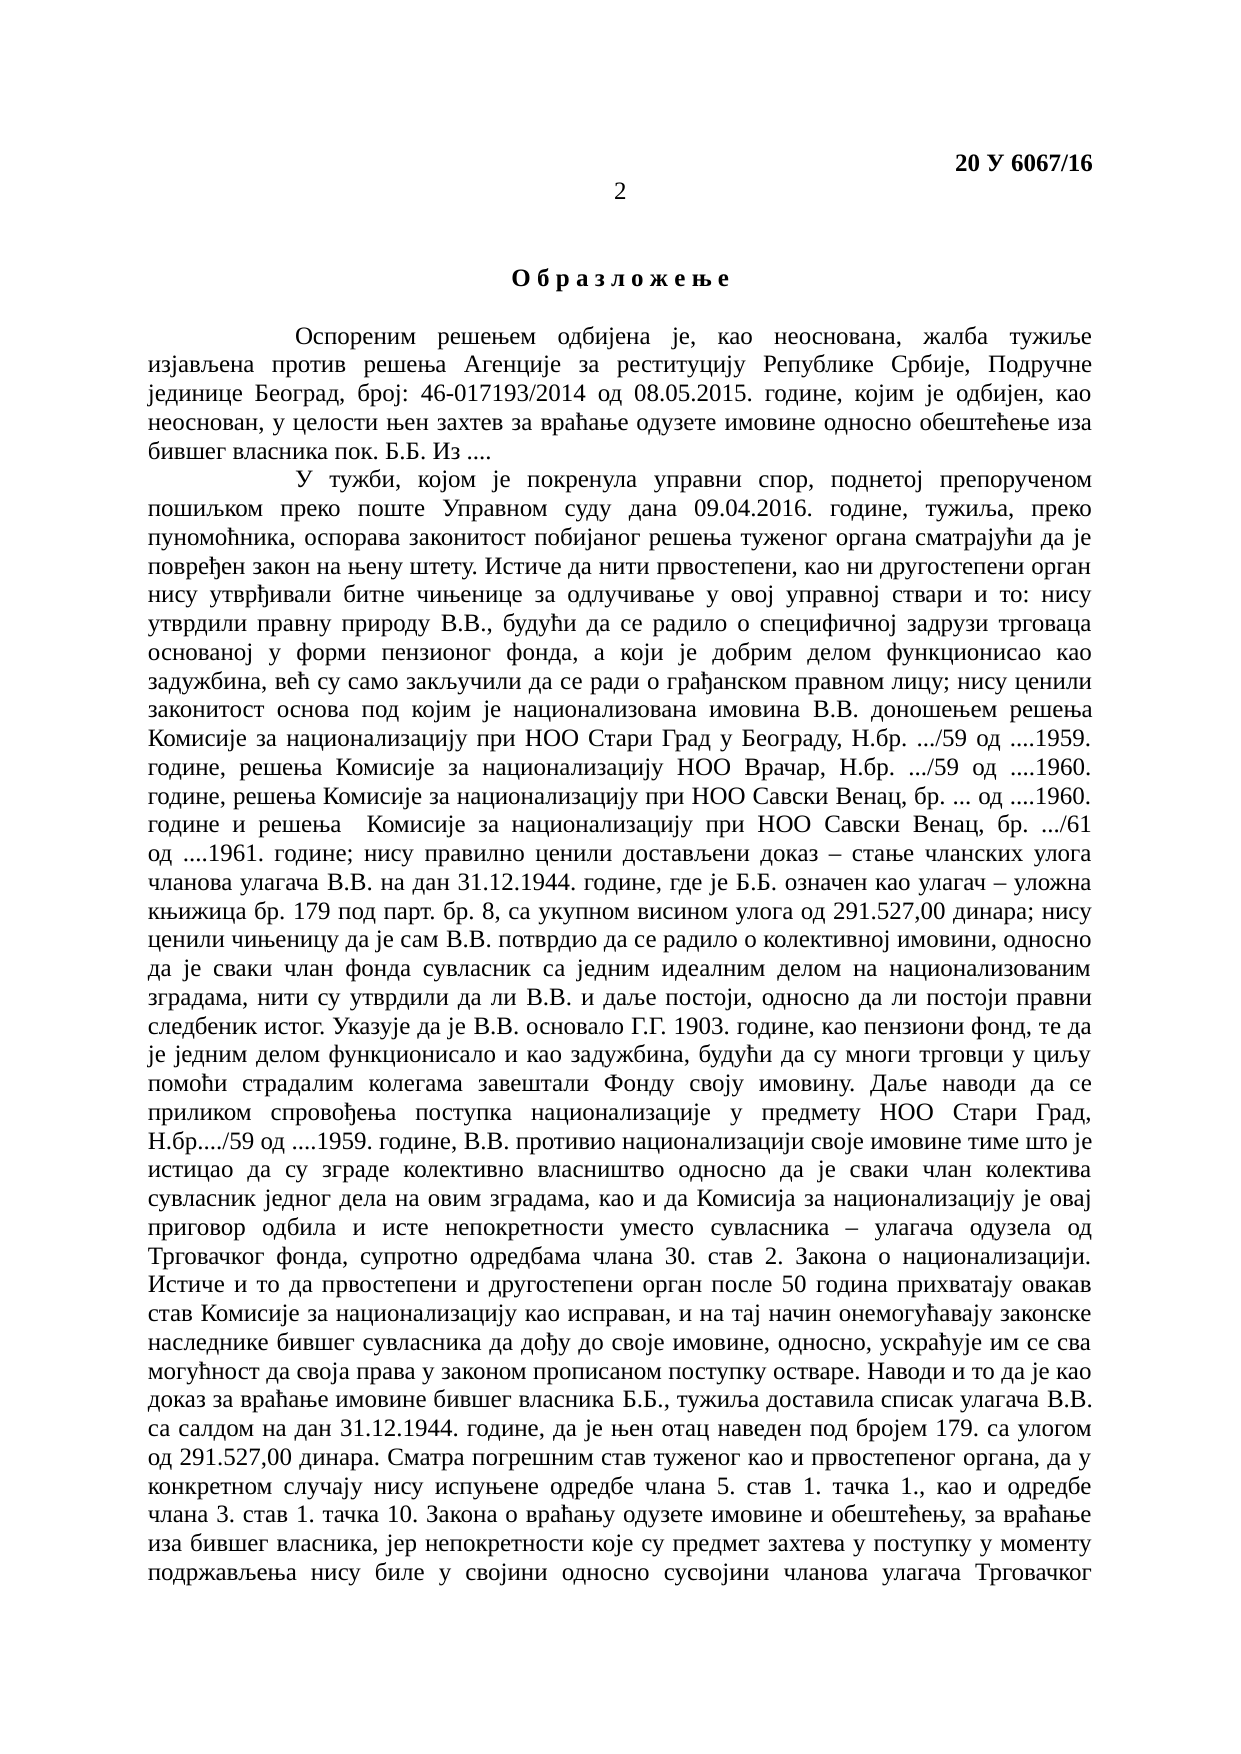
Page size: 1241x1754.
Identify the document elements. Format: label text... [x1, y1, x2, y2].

text О б р а з л о ж е њ е [148, 263, 1093, 292]
text У тужби, којом је покренула управни спор, поднетој препорученом пошиљком преко поште Управном суду дана 09.04.2016. године, тужиља, преко пуномоћника, оспорава законитост побијаног решења туженог органа сматрајући да је повређен закон на њену штету. Истиче да нити првостепени, као ни другостепени орган нису утврђивали битне чињенице за одлучивање у овој управној ствари и то: нису утврдили правну природу В.В., будући да се радило о специфичној задрузи трговаца основаној у форми пензионог фонда, а који је добрим делом функционисао као задужбина, већ су само закључили да се ради о грађанском правном лицу; нису ценили законитост основа под којим је национализована имовина В.В. доношењем решењa Комисије за национализацију при НОО Стари Град у Београду, Н.бр. .../59 од ....1959. године, решењa Комисије за национализацију НОО Врачар, Н.бр. .../59 од ....1960. године, решењa Комисије за национализацију при НОО Савски Венац, бр. ... од ....1960. године и решења Комисије за национализацију при НОО Савски Венац, бр. .../61 од ....1961. године; нису правилно ценили достављени доказ – стање чланских улога чланова улагача В.В. на дан 31.12.1944. године, где је Б.Б. означен као улагач – уложна књижица бр. 179 под парт. бр. 8, са укупном висином улога од 291.527,00 динара; нису ценили чињеницу да је сам В.В. потврдио да се радило о колективној имовини, односно да је сваки члан фонда сувласник са једним идеалним делом на национализованим зградама, нити су утврдили да ли В.В. и даље постоји, односно да ли постоји правни следбеник истог. Указује да је В.В. основало Г.Г. 1903. године, као пензиони фонд, те да је једним делом функционисало и као задужбина, будући да су многи трговци у циљу помоћи страдалим колегама завештали Фонду своју имовину. Даље наводи да се приликом спровођења поступка национализације у предмету НОО Стари Град, Н.бр..../59 од ....1959. године, В.В. противио национализацији своје имовине тиме што је истицао да су зграде колективно власништво односно да је сваки члан колектива сувласник једног дела на овим зградама, као и да Комисија за национализацију је овај приговор одбила и исте непокретности уместо сувласника – улагача одузела од Трговачког фонда, супротно одредбама члана 30. став 2. Закона о национализацији. Истиче и то да првостепени и другостепени орган после 50 година прихватају овакав став Комисије за национализацију као исправан, и на тај начин онемогућавају законске наследнике бившег сувласника да дођу до своје имовине, односно, ускраћује им се сва могућност да своја права у законом прописаном поступку остваре. Наводи и то да је као доказ за враћање имовине бившег власника Б.Б., тужиља доставила списак улагача В.В. са салдом на дан 31.12.1944. године, да је њен отац наведен под бројем 179. са улогом од 291.527,00 динара. Сматра погрешним став туженог као и првостепеног органа, да у конкретном случају нису испуњене одредбе члана 5. став 1. тачка 1., као и одредбе члана 3. став 1. тачка 10. Закона о враћању одузете имовине и обештећењу, за враћање иза бившег власника, јер непокретности које су предмет захтева у поступку у моменту подржављења нису биле у својини односно сусвојини чланова улагача Трговачког [148, 464, 1093, 1586]
text Оспореним решењем одбијена је, као неоснована, жалба тужиље изјављена против решења Агенције за реституцију Републике Србије, Подручнe јединицe Београд, број: 46-017193/2014 од 08.05.2015. године, којим је одбијен, као неоснован, у целости њен захтев за враћање одузете имовине односно обештећење иза бившег власника пок. Б.Б. Из .... [148, 321, 1093, 464]
